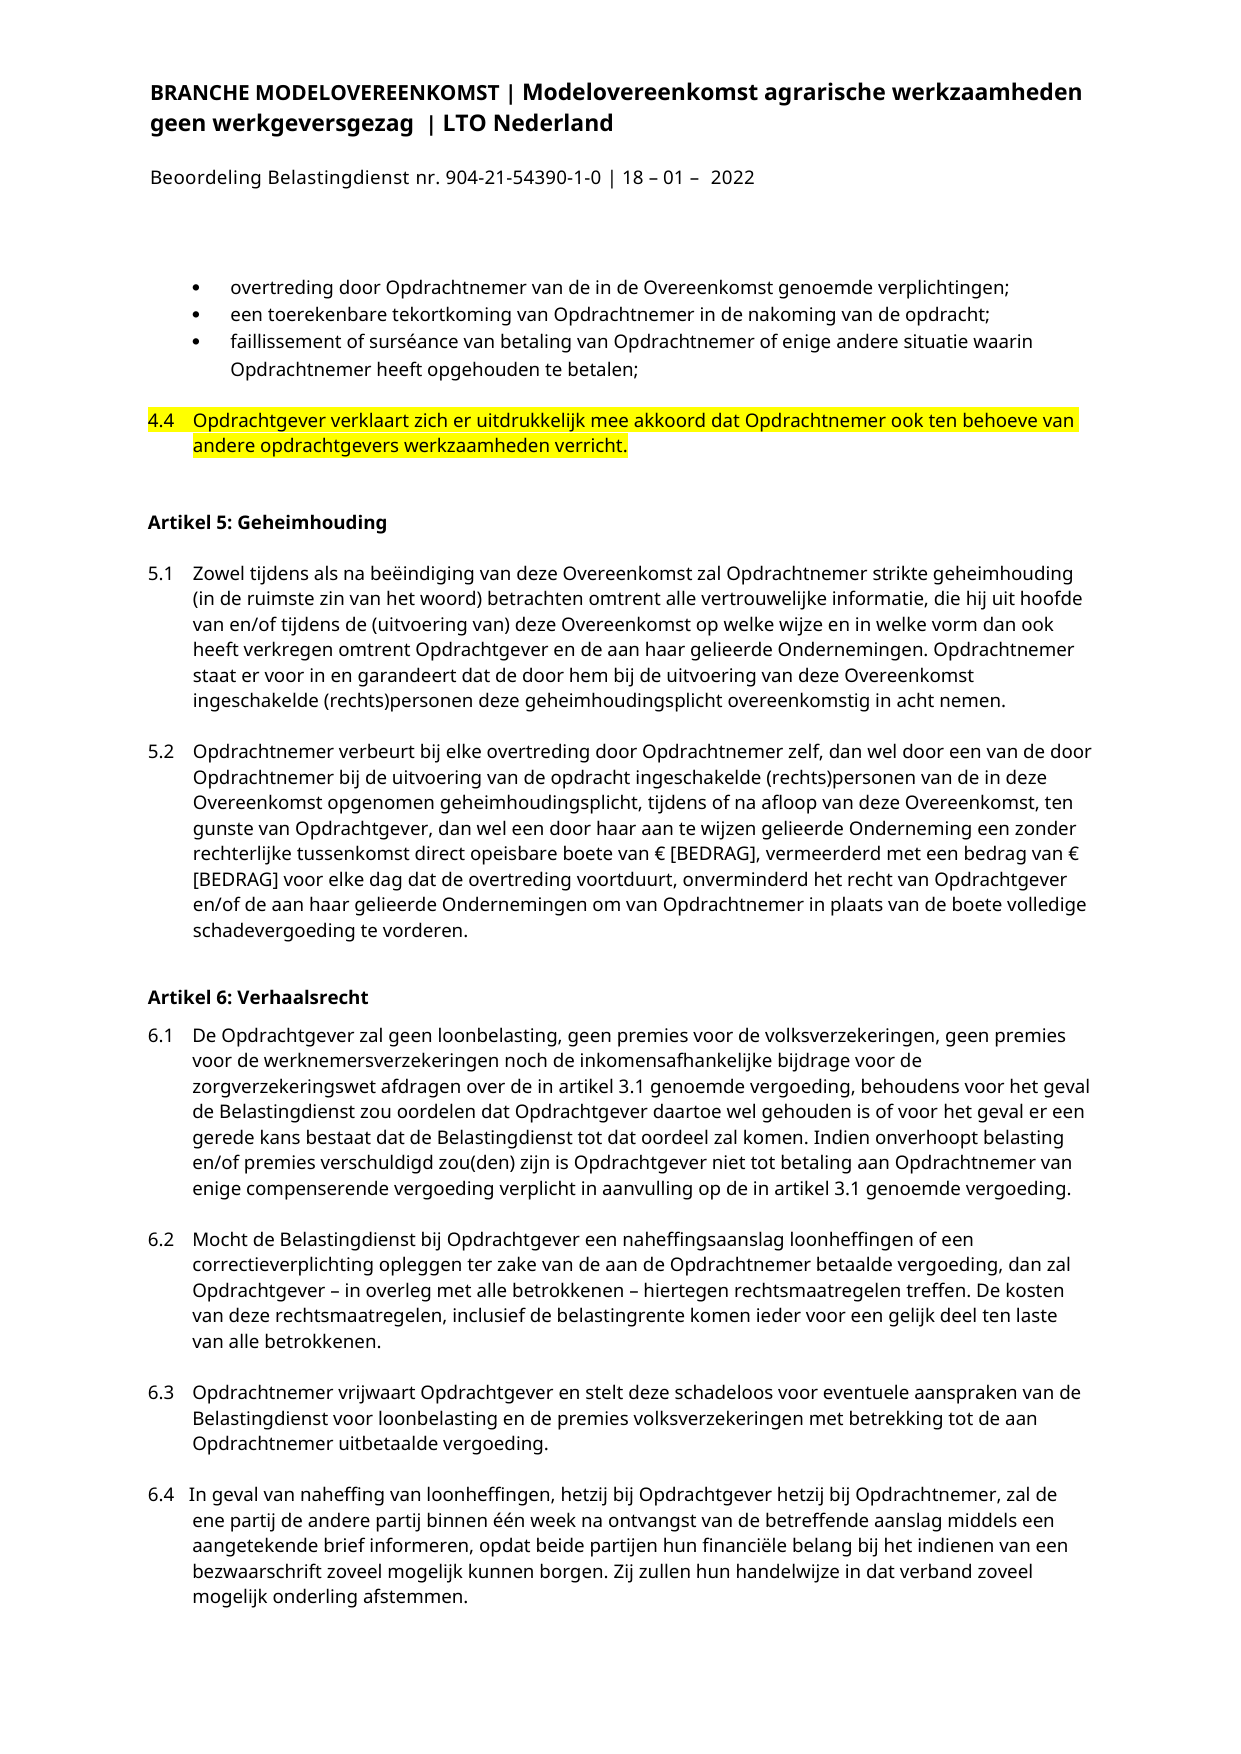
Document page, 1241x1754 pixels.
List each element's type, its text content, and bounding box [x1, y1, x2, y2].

text 4.4 Opdrachtgever verklaart zich er uitdrukkelijk mee akkoord dat Opdrachtnemer ook ten behoeve van andere opdrachtgevers werkzaamheden verricht. [148, 407, 1093, 458]
text Artikel 5: Geheimhouding [148, 509, 1093, 534]
text 6.2 Mocht de Belastingdienst bij Opdrachtgever een naheffingsaanslag loonheffingen of een correctieverplichting opleggen ter zake van de aan de Opdrachtnemer betaalde vergoeding, dan zal Opdrachtgever – in overleg met alle betrokkenen – hiertegen rechtsmaatregelen treffen. De kosten van deze rechtsmaatregelen, inclusief de belastingrente komen ieder voor een gelijk deel ten laste van alle betrokkenen. [148, 1226, 1093, 1354]
list een toerekenbare tekortkoming van Opdrachtnemer in de nakoming van de opdracht; [193, 300, 1093, 327]
text 5.2 Opdrachtnemer verbeurt bij elke overtreding door Opdrachtnemer zelf, dan wel door een van de door Opdrachtnemer bij de uitvoering van de opdracht ingeschakelde (rechts)personen van de in deze Overeenkomst opgenomen geheimhoudingsplicht, tijdens of na afloop van deze Overeenkomst, ten gunste van Opdrachtgever, dan wel een door haar aan te wijzen gelieerde Onderneming een zonder rechterlijke tussenkomst direct opeisbare boete van € [BEDRAG], vermeerderd met een bedrag van € [BEDRAG] voor elke dag dat de overtreding voortduurt, onverminderd het recht van Opdrachtgever en/of de aan haar gelieerde Ondernemingen om van Opdrachtnemer in plaats van de boete volledige schadevergoeding te vorderen. [148, 739, 1093, 943]
list overtreding door Opdrachtnemer van de in de Overeenkomst genoemde verplichtingen; [193, 273, 1093, 300]
text 6.4 In geval van naheffing van loonheffingen, hetzij bij Opdrachtgever hetzij bij Opdrachtnemer, zal de ene partij de andere partij binnen één week na ontvangst van de betreffende aanslag middels een aangetekende brief informeren, opdat beide partijen hun financiële belang bij het indienen van een bezwaarschrift zoveel mogelijk kunnen borgen. Zij zullen hun handelwijze in dat verband zoveel mogelijk onderling afstemmen. [148, 1481, 1093, 1609]
list faillissement of surséance van betaling van Opdrachtnemer of enige andere situatie waarin Opdrachtnemer heeft opgehouden te betalen; [193, 327, 1093, 381]
text 5.1 Zowel tijdens als na beëindiging van deze Overeenkomst zal Opdrachtnemer strikte geheimhouding (in de ruimste zin van het woord) betrachten omtrent alle vertrouwelijke informatie, die hij uit hoofde van en/of tijdens de (uitvoering van) deze Overeenkomst op welke wijze en in welke vorm dan ook heeft verkregen omtrent Opdrachtgever en de aan haar gelieerde Ondernemingen. Opdrachtnemer staat er voor in en garandeert dat de door hem bij de uitvoering van deze Overeenkomst ingeschakelde (rechts)personen deze geheimhoudingsplicht overeenkomstig in acht nemen. [148, 560, 1093, 713]
text 6.1 De Opdrachtgever zal geen loonbelasting, geen premies voor de volksverzekeringen, geen premies voor de werknemersverzekeringen noch de inkomensafhankelijke bijdrage voor de zorgverzekeringswet afdragen over de in artikel 3.1 genoemde vergoeding, behoudens voor het geval de Belastingdienst zou oordelen dat Opdrachtgever daartoe wel gehouden is of voor het geval er een gerede kans bestaat dat de Belastingdienst tot dat oordeel zal komen. Indien onverhoopt belasting en/of premies verschuldigd zou(den) zijn is Opdrachtgever niet tot betaling aan Opdrachtnemer van enige compenserende vergoeding verplicht in aanvulling op de in artikel 3.1 genoemde vergoeding. [148, 1022, 1093, 1201]
text Artikel 6: Verhaalsrecht [148, 982, 1093, 1009]
text 6.3 Opdrachtnemer vrijwaart Opdrachtgever en stelt deze schadeloos voor eventuele aanspraken van de Belastingdienst voor loonbelasting en de premies volksverzekeringen met betrekking tot de aan Opdrachtnemer uitbetaalde vergoeding. [148, 1379, 1093, 1456]
